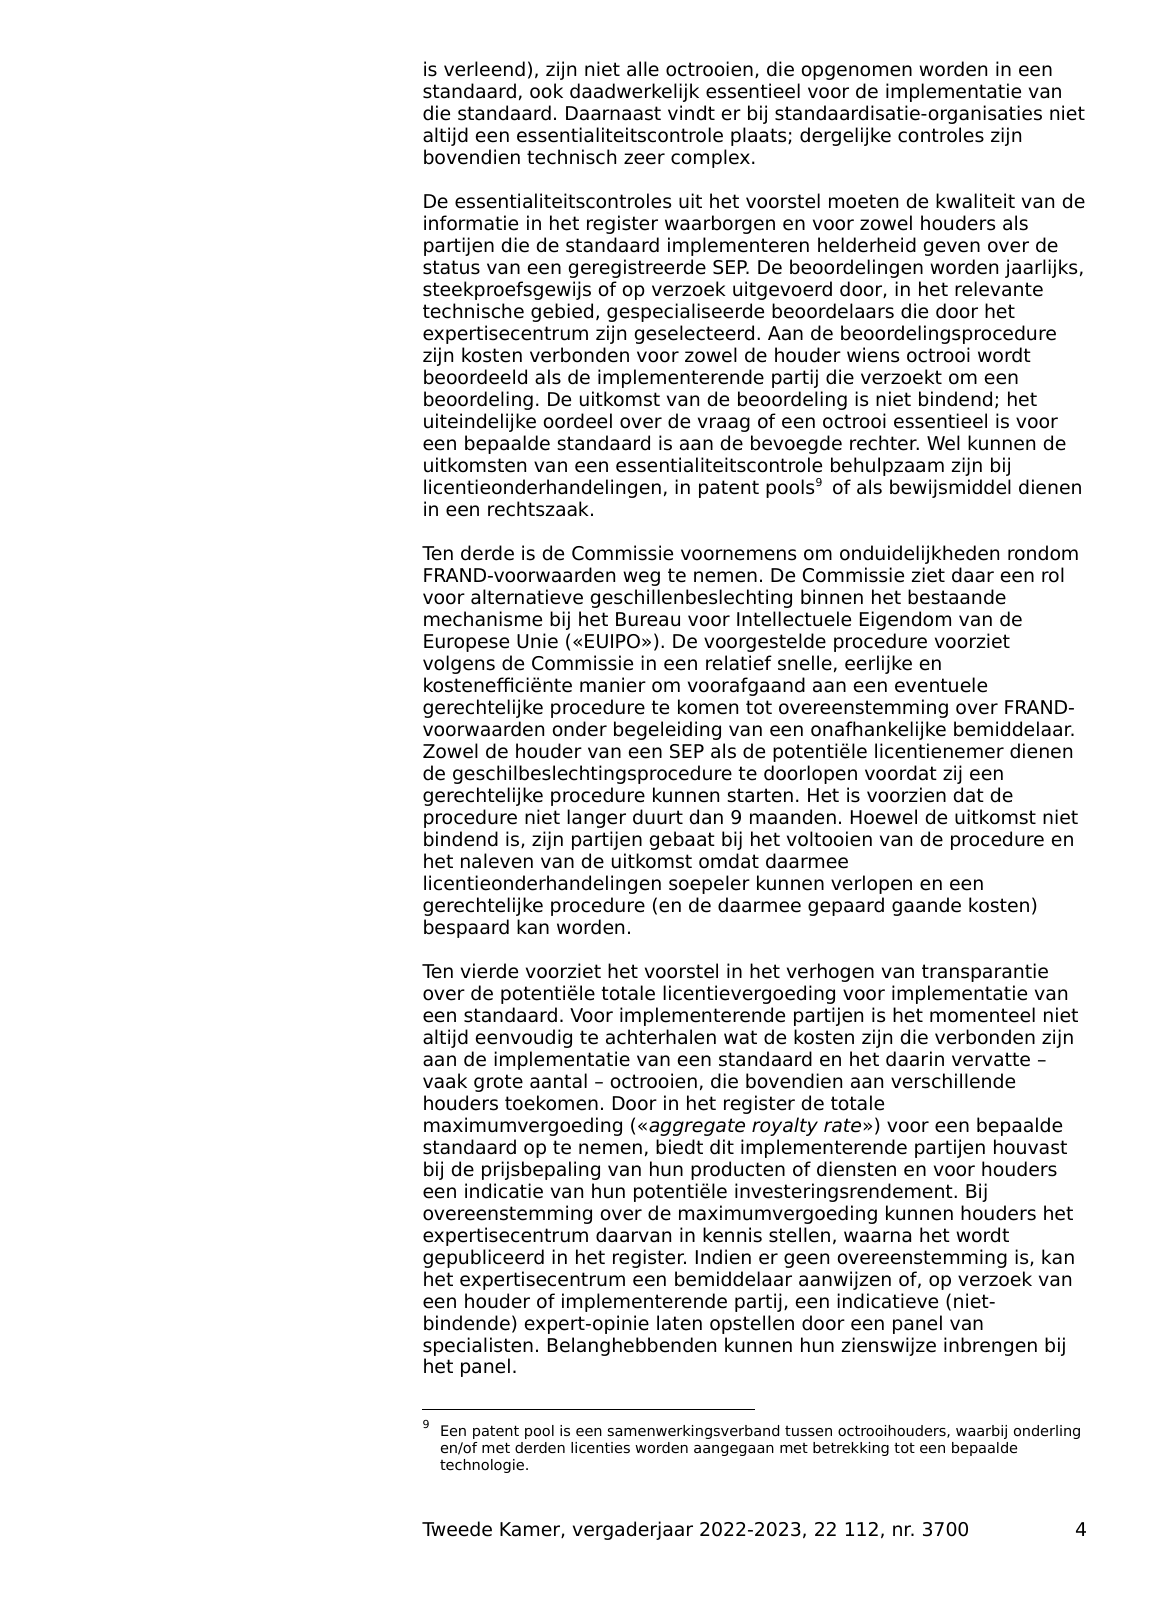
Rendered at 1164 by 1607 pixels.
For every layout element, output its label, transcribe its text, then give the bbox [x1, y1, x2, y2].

text De essentialiteitscontroles uit het voorstel moeten de kwaliteit van de informatie in het register waarborgen en voor zowel houders als partijen die de standaard implementeren helderheid geven over de status van een geregistreerde SEP. De beoordelingen worden jaarlijks, steekproefsgewijs of op verzoek uitgevoerd door, in het relevante technische gebied, gespecialiseerde beoordelaars die door het expertisecentrum zijn geselecteerd. Aan de beoordelingsprocedure zijn kosten verbonden voor zowel de houder wiens octrooi wordt beoordeeld als de implementerende partij die verzoekt om een beoordeling. De uitkomst van de beoordeling is niet bindend; het uiteindelijke oordeel over de vraag of een octrooi essentieel is voor een bepaalde standaard is aan de bevoegde rechter. Wel kunnen de uitkomsten van een essentialiteitscontrole behulpzaam zijn bij licentieonderhandelingen, in patent pools of als bewijsmiddel dienen in een rechtszaak. [422, 191, 1087, 521]
text is verleend), zijn niet alle octrooien, die opgenomen worden in een standaard, ook daadwerkelijk essentieel voor de implementatie van die standaard. Daarnaast vindt er bij standaardisatie-organisaties niet altijd een essentialiteitscontrole plaats; dergelijke controles zijn bovendien technisch zeer complex. [422, 59, 1087, 169]
text Ten vierde voorziet het voorstel in het verhogen van transparantie over de potentiële totale licentievergoeding voor implementatie van een standaard. Voor implementerende partijen is het momenteel niet altijd eenvoudig te achterhalen wat de kosten zijn die verbonden zijn aan de implementatie van een standaard en het daarin vervatte – vaak grote aantal – octrooien, die bovendien aan verschillende houders toekomen. Door in het register de totale maximumvergoeding («aggregate royalty rate») voor een bepaalde standaard op te nemen, biedt dit implementerende partijen houvast bij de prijsbepaling van hun producten of diensten en voor houders een indicatie van hun potentiële investeringsrendement. Bij overeenstemming over de maximumvergoeding kunnen houders het expertisecentrum daarvan in kennis stellen, waarna het wordt gepubliceerd in het register. Indien er geen overeenstemming is, kan het expertisecentrum een bemiddelaar aanwijzen of, op verzoek van een houder of implementerende partij, een indicatieve (niet-bindende) expert-opinie laten opstellen door een panel van specialisten. Belanghebbenden kunnen hun zienswijze inbrengen bij het panel. [422, 961, 1087, 1378]
text Een patent pool is een samenwerkingsverband tussen octrooihouders, waarbij onderling en/of met derden licenties worden aangegaan met betrekking tot een bepaalde technologie. [422, 1418, 1087, 1474]
text Ten derde is de Commissie voornemens om onduidelijkheden rondom FRAND-voorwaarden weg te nemen. De Commissie ziet daar een rol voor alternatieve geschillenbeslechting binnen het bestaande mechanisme bij het Bureau voor Intellectuele Eigendom van de Europese Unie («EUIPO»). De voorgestelde procedure voorziet volgens de Commissie in een relatief snelle, eerlijke en kostenefficiënte manier om voorafgaand aan een eventuele gerechtelijke procedure te komen tot overeenstemming over FRAND-voorwaarden onder begeleiding van een onafhankelijke bemiddelaar. Zowel de houder van een SEP als de potentiële licentienemer dienen de geschilbeslechtingsprocedure te doorlopen voordat zij een gerechtelijke procedure kunnen starten. Het is voorzien dat de procedure niet langer duurt dan 9 maanden. Hoewel de uitkomst niet bindend is, zijn partijen gebaat bij het voltooien van de procedure en het naleven van de uitkomst omdat daarmee licentieonderhandelingen soepeler kunnen verlopen en een gerechtelijke procedure (en de daarmee gepaard gaande kosten) bespaard kan worden. [422, 543, 1087, 939]
